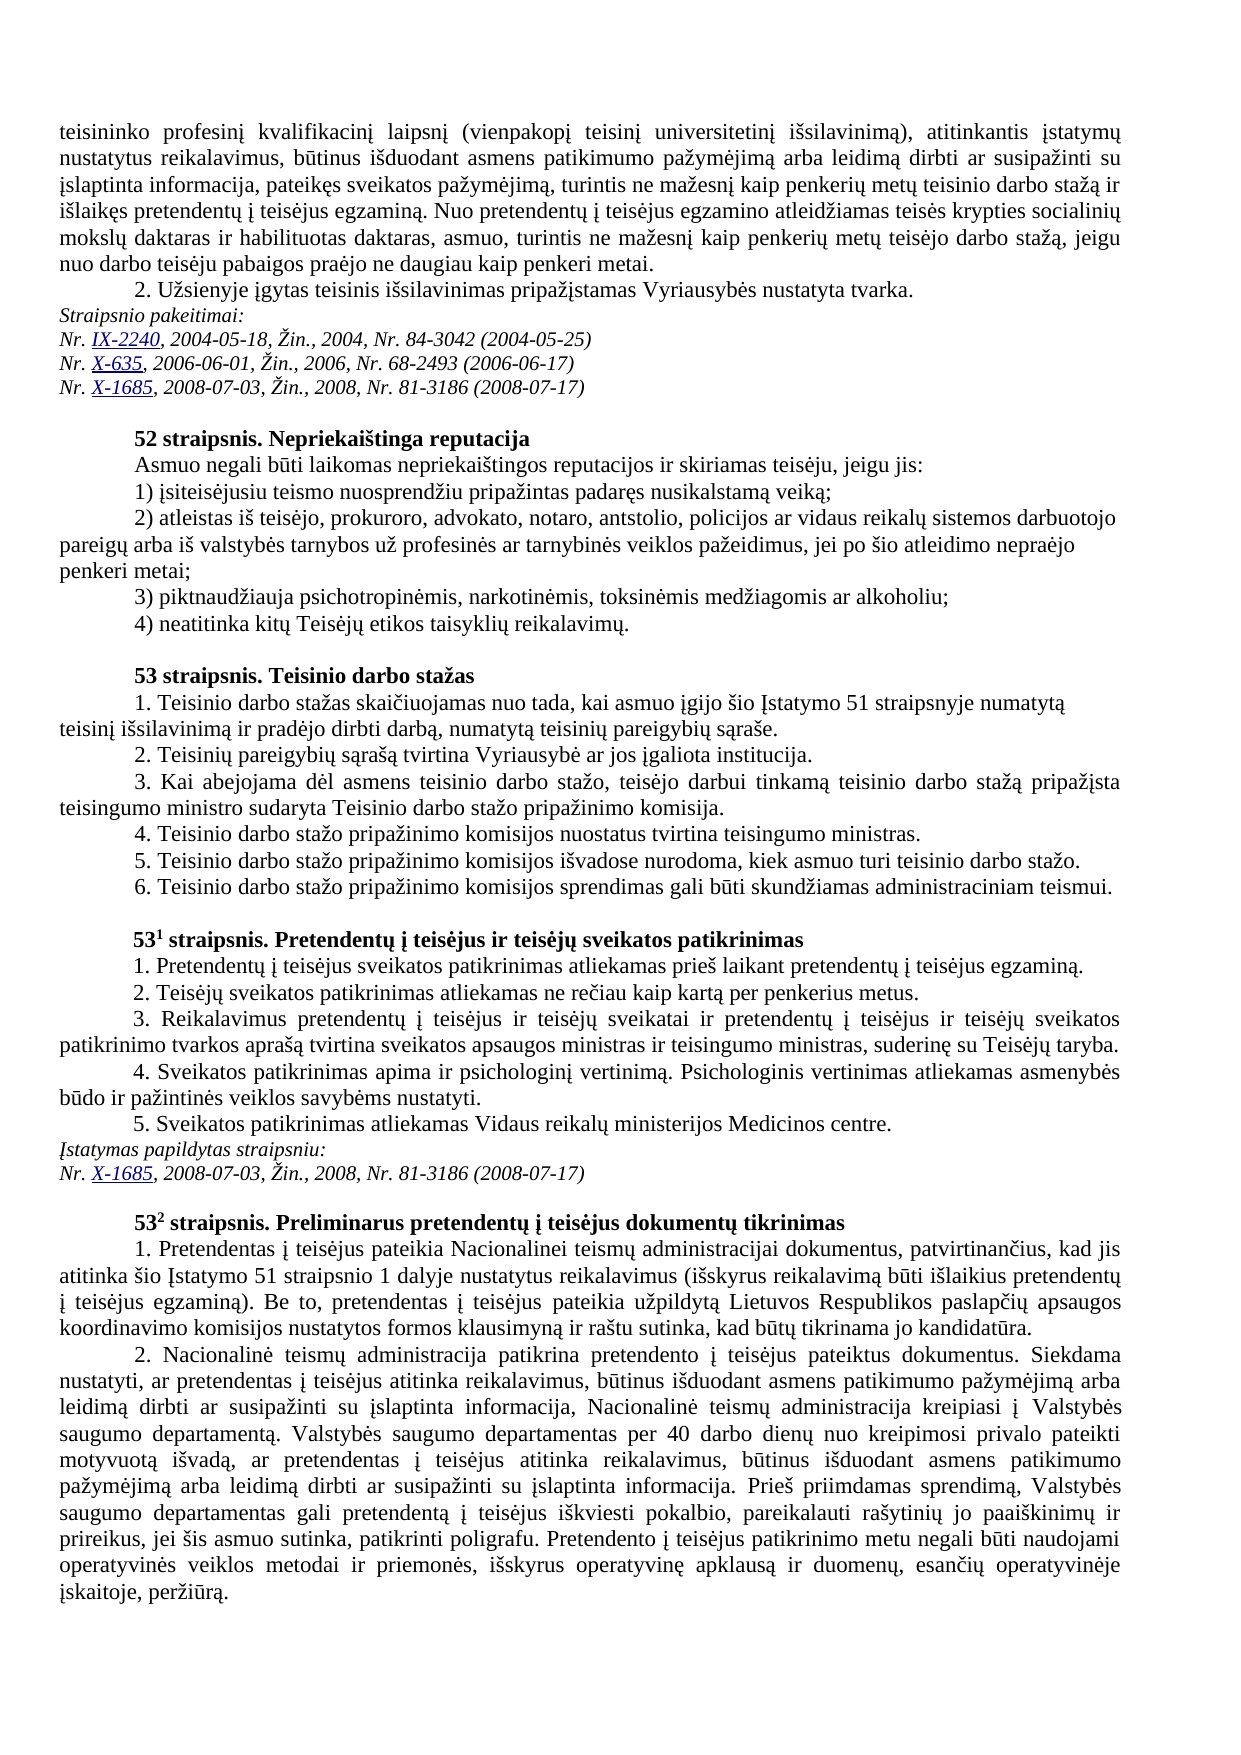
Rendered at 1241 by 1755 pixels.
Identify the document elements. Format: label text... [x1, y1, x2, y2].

text Asmuo negali būti laikomas nepriekaištingos reputacijos ir skiriamas teisėju, jeigu jis: [59, 452, 1122, 478]
text 4) neatitinka kitų Teisėjų etikos taisyklių reikalavimų. [59, 610, 1122, 636]
text 1. Pretendentas į teisėjus pateikia Nacionalinei teismų administracijai dokumentus, patvirtinančius, kad jis atitinka šio Įstatymo 51 straipsnio 1 dalyje nustatytus reikalavimus (išskyrus reikalavimą būti išlaikius pretendentų į teisėjus egzaminą). Be to, pretendentas į teisėjus pateikia užpildytą Lietuvos Respublikos paslapčių apsaugos koordinavimo komisijos nustatytos formos klausimyną ir raštu sutinka, kad būtų tikrinama jo kandidatūra. [59, 1235, 1122, 1341]
text 2. Teisinių pareigybių sąrašą tvirtina Vyriausybė ar jos įgaliota institucija. [59, 741, 1122, 768]
text 4. Sveikatos patikrinimas apima ir psichologinį vertinimą. Psichologinis vertinimas atliekamas asmenybės būdo ir pažintinės veiklos savybėms nustatyti. [59, 1058, 1122, 1110]
text 2) atleistas iš teisėjo, prokuroro, advokato, notaro, antstolio, policijos ar vidaus reikalų sistemos darbuotojo pareigų arba iš valstybės tarnybos už profesinės ar tarnybinės veiklos pažeidimus, jei po šio atleidimo nepraėjo penkeri metai; [59, 504, 1122, 583]
text 53 straipsnis. Teisinio darbo stažas [59, 662, 1122, 689]
text 3. Kai abejojama dėl asmens teisinio darbo stažo, teisėjo darbui tinkamą teisinio darbo stažą pripažįsta teisingumo ministro sudaryta Teisinio darbo stažo pripažinimo komisija. [59, 768, 1122, 821]
text 532 straipsnis. Preliminarus pretendentų į teisėjus dokumentų tikrinimas [59, 1209, 1122, 1235]
text Nr. X-1685, 2008-07-03, Žin., 2008, Nr. 81-3186 (2008-07-17) [59, 375, 1122, 399]
text 2. Teisėjų sveikatos patikrinimas atliekamas ne rečiau kaip kartą per penkerius metus. [59, 979, 1122, 1005]
text 2. Užsienyje įgytas teisinis išsilavinimas pripažįstamas Vyriausybės nustatyta tvarka. [59, 276, 1122, 303]
text 3. Reikalavimus pretendentų į teisėjus ir teisėjų sveikatai ir pretendentų į teisėjus ir teisėjų sveikatos patikrinimo tvarkos aprašą tvirtina sveikatos apsaugos ministras ir teisingumo ministras, suderinę su Teisėjų taryba. [59, 1005, 1122, 1058]
text 5. Teisinio darbo stažo pripažinimo komisijos išvadose nurodoma, kiek asmuo turi teisinio darbo stažo. [59, 847, 1122, 873]
text 1) įsiteisėjusiu teismo nuosprendžiu pripažintas padaręs nusikalstamą veiką; [59, 478, 1122, 504]
text Įstatymas papildytas straipsniu: [59, 1137, 1122, 1161]
text teisininko profesinį kvalifikacinį laipsnį (vienpakopį teisinį universitetinį išsilavinimą), atitinkantis įstatymų nustatytus reikalavimus, būtinus išduodant asmens patikimumo pažymėjimą arba leidimą dirbti ar susipažinti su įslaptinta informacija, pateikęs sveikatos pažymėjimą, turintis ne mažesnį kaip penkerių metų teisinio darbo stažą ir išlaikęs pretendentų į teisėjus egzaminą. Nuo pretendentų į teisėjus egzamino atleidžiamas teisės krypties socialinių mokslų daktaras ir habilituotas daktaras, asmuo, turintis ne mažesnį kaip penkerių metų teisėjo darbo stažą, jeigu nuo darbo teisėju pabaigos praėjo ne daugiau kaip penkeri metai. [59, 118, 1122, 276]
text 1. Pretendentų į teisėjus sveikatos patikrinimas atliekamas prieš laikant pretendentų į teisėjus egzaminą. [59, 952, 1122, 979]
text Straipsnio pakeitimai: [59, 303, 1122, 327]
text 6. Teisinio darbo stažo pripažinimo komisijos sprendimas gali būti skundžiamas administraciniam teismui. [59, 873, 1122, 899]
text Nr. X-1685, 2008-07-03, Žin., 2008, Nr. 81-3186 (2008-07-17) [59, 1161, 1122, 1185]
text 2. Nacionalinė teismų administracija patikrina pretendento į teisėjus pateiktus dokumentus. Siekdama nustatyti, ar pretendentas į teisėjus atitinka reikalavimus, būtinus išduodant asmens patikimumo pažymėjimą arba leidimą dirbti ar susipažinti su įslaptinta informacija, Nacionalinė teismų administracija kreipiasi į Valstybės saugumo departamentą. Valstybės saugumo departamentas per 40 darbo dienų nuo kreipimosi privalo pateikti motyvuotą išvadą, ar pretendentas į teisėjus atitinka reikalavimus, būtinus išduodant asmens patikimumo pažymėjimą arba leidimą dirbti ar susipažinti su įslaptinta informacija. Prieš priimdamas sprendimą, Valstybės saugumo departamentas gali pretendentą į teisėjus iškviesti pokalbio, pareikalauti rašytinių jo paaiškinimų ir prireikus, jei šis asmuo sutinka, patikrinti poligrafu. Pretendento į teisėjus patikrinimo metu negali būti naudojami operatyvinės veiklos metodai ir priemonės, išskyrus operatyvinę apklausą ir duomenų, esančių operatyvinėje įskaitoje, peržiūrą. [59, 1341, 1122, 1604]
text Nr. IX-2240, 2004-05-18, Žin., 2004, Nr. 84-3042 (2004-05-25) [59, 327, 1122, 351]
text Nr. X-635, 2006-06-01, Žin., 2006, Nr. 68-2493 (2006-06-17) [59, 351, 1122, 375]
text 4. Teisinio darbo stažo pripažinimo komisijos nuostatus tvirtina teisingumo ministras. [59, 821, 1122, 847]
text 52 straipsnis. Nepriekaištinga reputacija [59, 425, 1122, 452]
text 3) piktnaudžiauja psichotropinėmis, narkotinėmis, toksinėmis medžiagomis ar alkoholiu; [59, 583, 1122, 610]
text 1. Teisinio darbo stažas skaičiuojamas nuo tada, kai asmuo įgijo šio Įstatymo 51 straipsnyje numatytą teisinį išsilavinimą ir pradėjo dirbti darbą, numatytą teisinių pareigybių sąraše. [59, 689, 1122, 741]
text 531 straipsnis. Pretendentų į teisėjus ir teisėjų sveikatos patikrinimas [59, 926, 1122, 952]
text 5. Sveikatos patikrinimas atliekamas Vidaus reikalų ministerijos Medicinos centre. [59, 1110, 1122, 1137]
